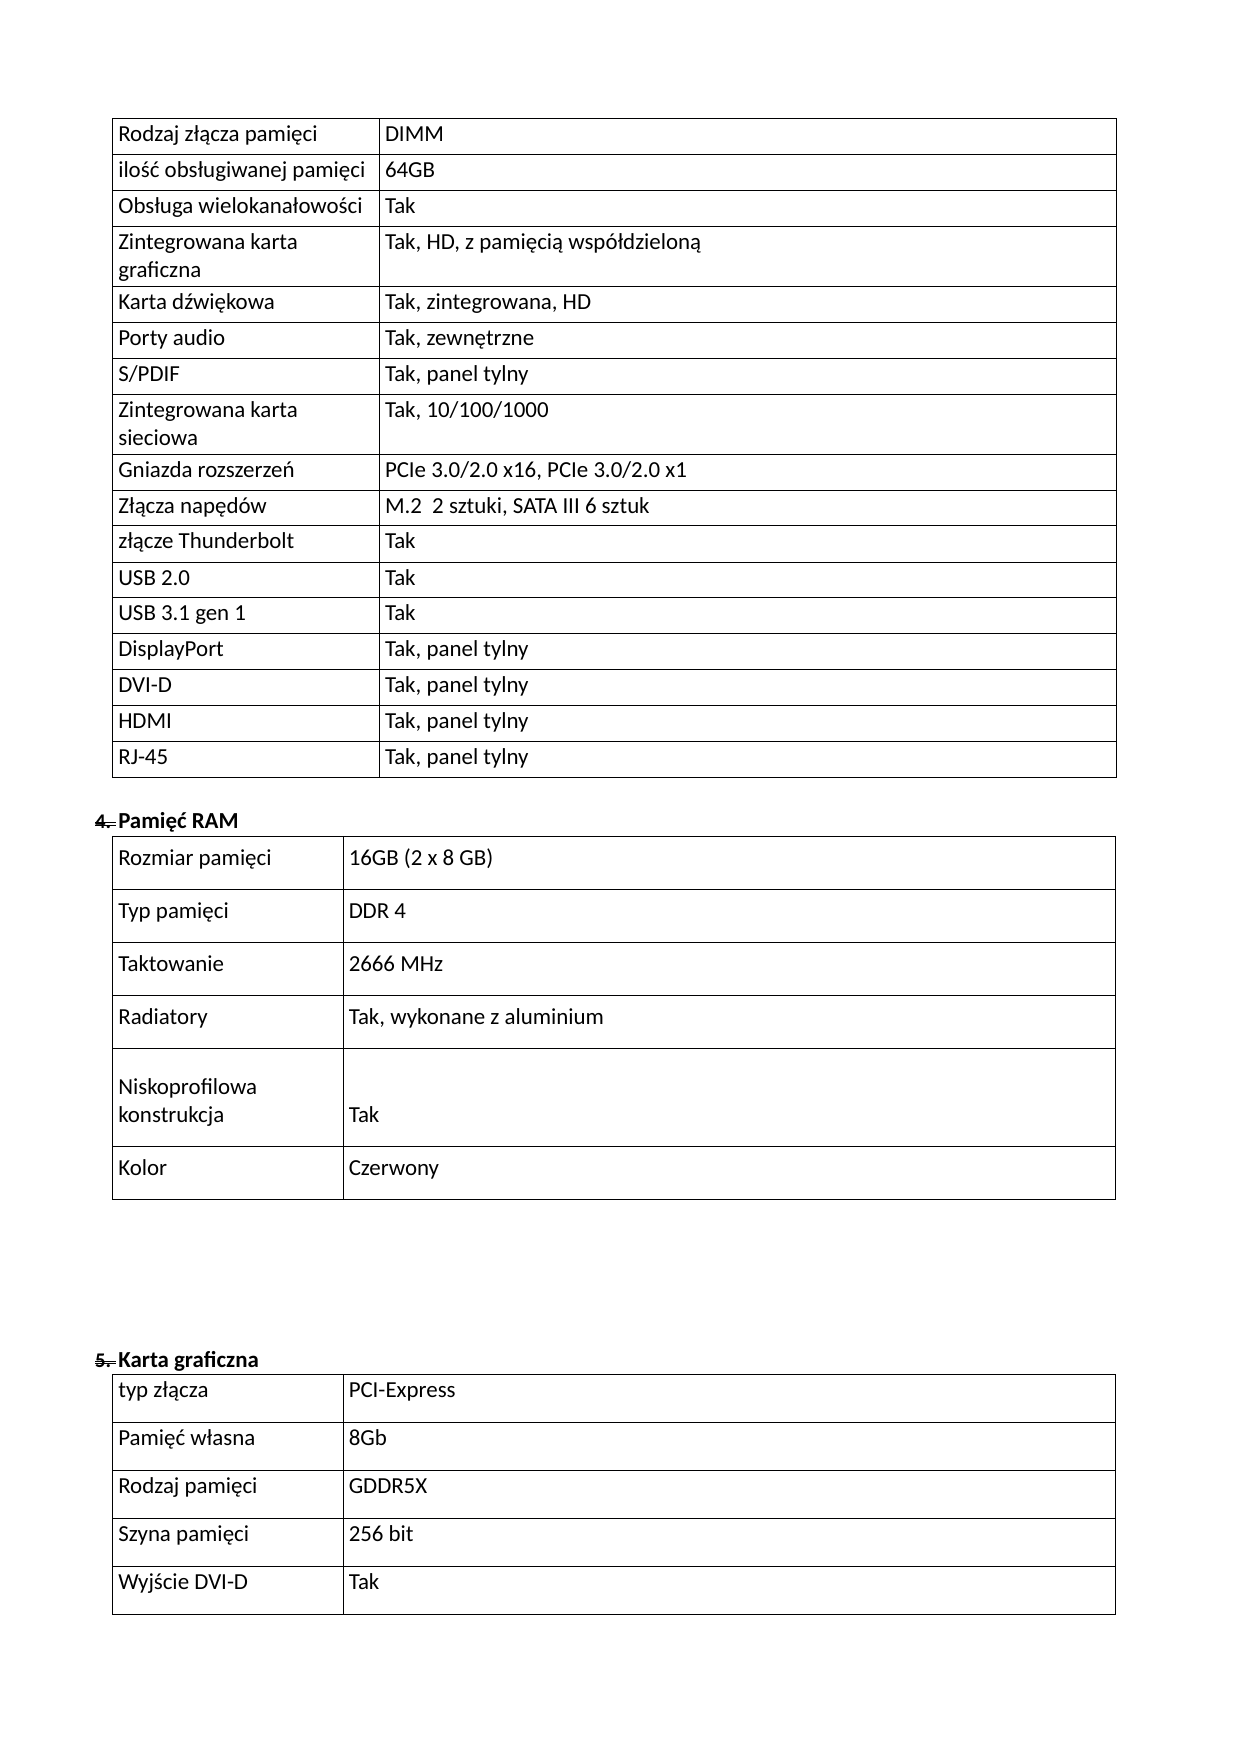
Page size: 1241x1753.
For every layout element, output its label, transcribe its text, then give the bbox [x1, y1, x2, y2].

table_cell S/PDIF [113, 359, 379, 394]
table_cell USB 2.0 [113, 563, 379, 597]
table_cell RJ-45 [113, 742, 379, 777]
table_cell Tak, 10/100/1000 [380, 395, 1116, 453]
table_cell DDR 4 [344, 890, 1115, 942]
table_cell Złącza napędów [113, 491, 379, 525]
table_cell 2666 MHz [344, 943, 1115, 995]
table_cell Radiatory [113, 996, 343, 1048]
table_cell Tak, zewnętrzne [380, 323, 1116, 358]
table_cell Tak, zintegrowana, HD [380, 287, 1116, 322]
table_cell 64GB [380, 155, 1116, 190]
table_cell Tak [380, 526, 1116, 561]
list Karta graficzna [95, 1345, 1122, 1373]
table_cell HDMI [113, 706, 379, 741]
table_cell Taktowanie [113, 943, 343, 995]
table_cell 8Gb [344, 1423, 1115, 1470]
table_cell USB 3.1 gen 1 [113, 598, 379, 633]
table_cell DVI-D [113, 670, 379, 705]
table_cell GDDR5X [344, 1471, 1115, 1518]
table_cell Tak, panel tylny [380, 742, 1116, 777]
table_cell Typ pamięci [113, 890, 343, 942]
table_cell Tak [380, 191, 1116, 226]
table_cell Niskoprofilowa konstrukcja [113, 1049, 343, 1146]
table_cell Zintegrowana karta sieciowa [113, 395, 379, 453]
table_header Rozmiar pamięci [113, 837, 343, 889]
table_cell złącze Thunderbolt [113, 526, 379, 561]
table_cell Gniazda rozszerzeń [113, 455, 379, 489]
table_cell Tak [380, 598, 1116, 633]
table_cell Tak, panel tylny [380, 706, 1116, 741]
table_cell Karta dźwiękowa [113, 287, 379, 322]
table_cell Porty audio [113, 323, 379, 358]
table_cell Kolor [113, 1147, 343, 1199]
table_header typ złącza [113, 1375, 343, 1422]
table_cell ilość obsługiwanej pamięci [113, 155, 379, 190]
table_cell M.2 2 sztuki, SATA III 6 sztuk [380, 491, 1116, 525]
table_cell Wyjście DVI-D [113, 1567, 343, 1614]
table_cell Tak, panel tylny [380, 634, 1116, 669]
table_cell DisplayPort [113, 634, 379, 669]
table_cell Obsługa wielokanałowości [113, 191, 379, 226]
table_cell Tak [380, 563, 1116, 597]
table_cell Czerwony [344, 1147, 1115, 1199]
table_cell Tak, panel tylny [380, 359, 1116, 394]
table_header 16GB (2 x 8 GB) [344, 837, 1115, 889]
table_cell DIMM [380, 119, 1116, 154]
table_cell Tak, HD, z pamięcią współdzieloną [380, 227, 1116, 286]
table_cell Zintegrowana karta graficzna [113, 227, 379, 286]
table_cell Pamięć własna [113, 1423, 343, 1470]
table_header PCI-Express [344, 1375, 1115, 1422]
table_cell PCIe 3.0/2.0 x16, PCIe 3.0/2.0 x1 [380, 455, 1116, 489]
table_cell Szyna pamięci [113, 1519, 343, 1566]
table_cell Tak [344, 1049, 1115, 1146]
table_cell Tak, wykonane z aluminium [344, 996, 1115, 1048]
list Pamięć RAM [95, 807, 1122, 835]
table_cell Tak [344, 1567, 1115, 1614]
table_cell Tak, panel tylny [380, 670, 1116, 705]
table_cell 256 bit [344, 1519, 1115, 1566]
table_cell Rodzaj złącza pamięci [113, 119, 379, 154]
table_cell Rodzaj pamięci [113, 1471, 343, 1518]
